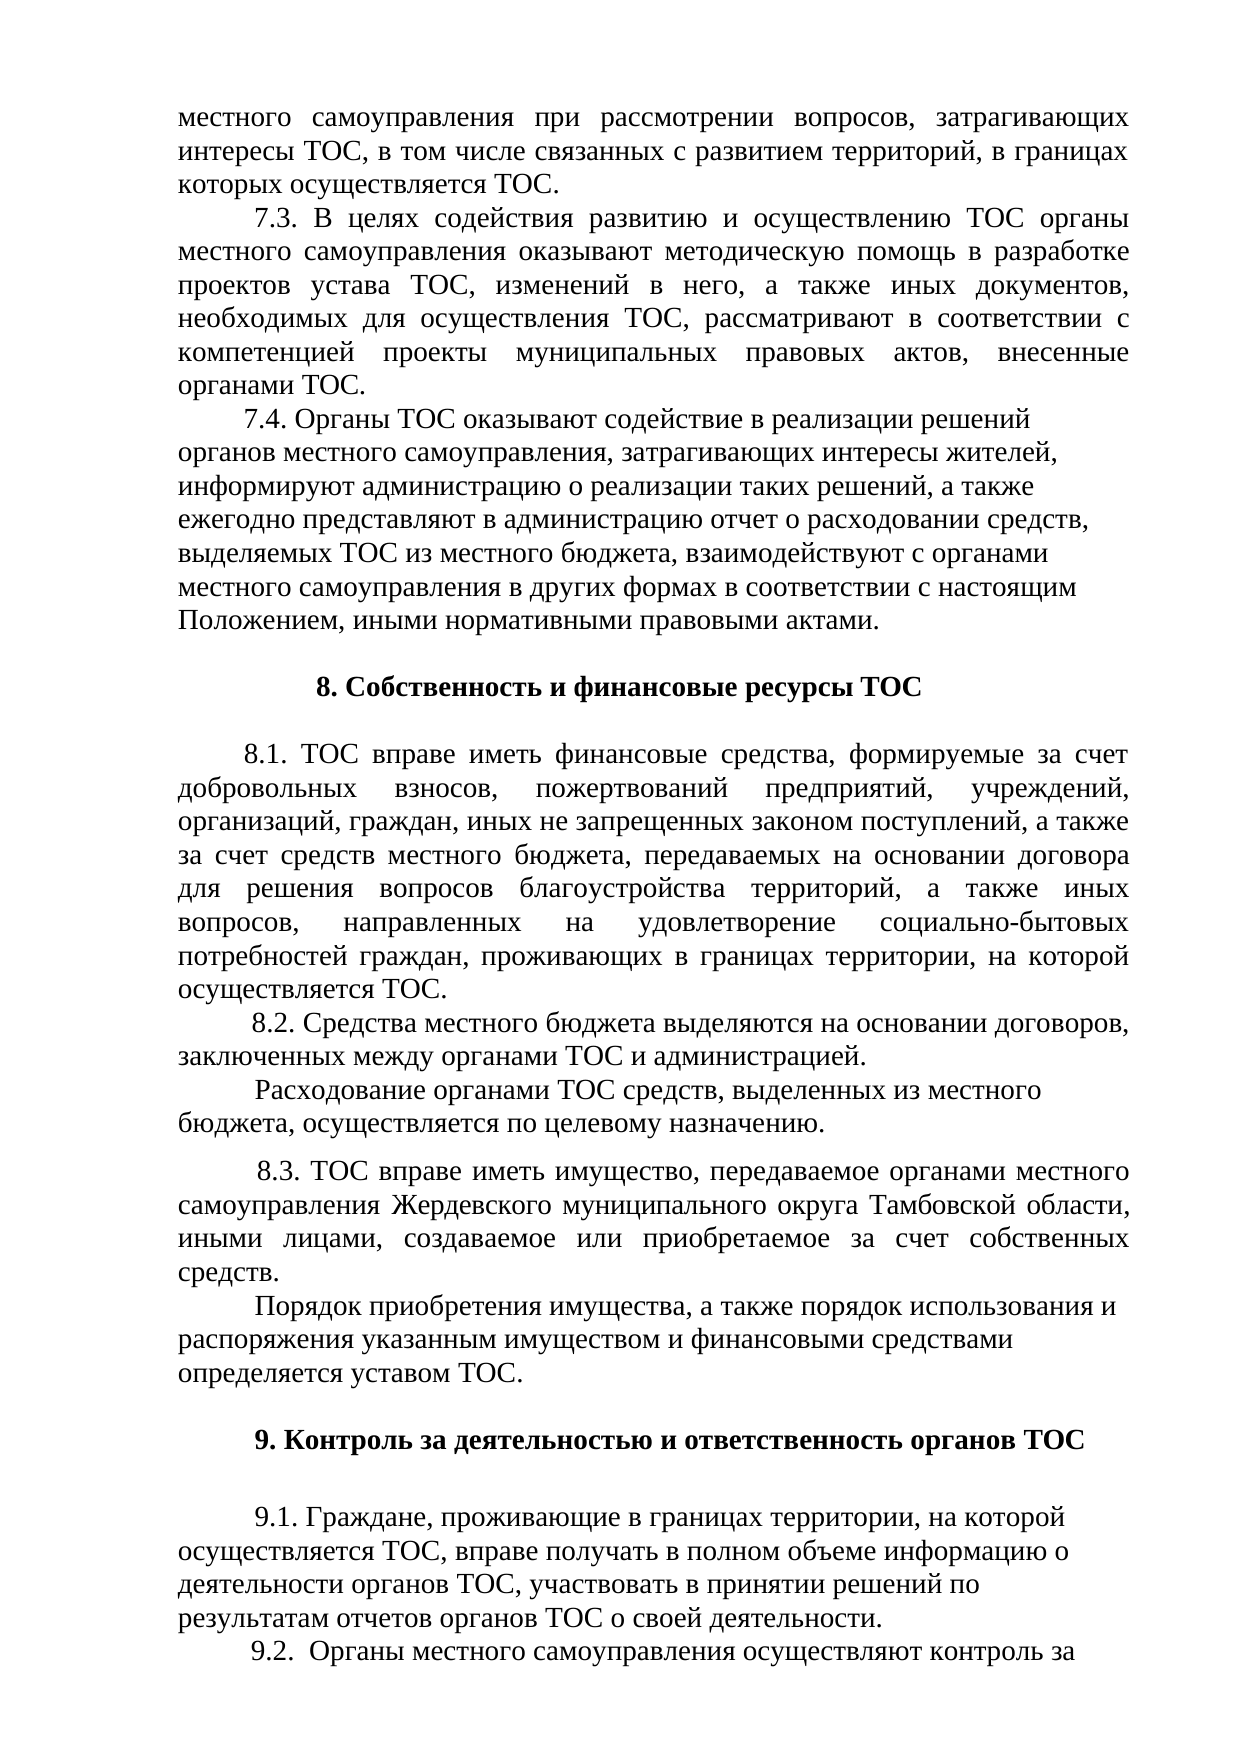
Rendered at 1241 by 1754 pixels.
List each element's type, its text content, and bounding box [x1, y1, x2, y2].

list 7.4. Органы ТОС оказывают содействие в реализации решений органов местного самоуправления, затрагивающих интересы жителей, информируют администрацию о реализации таких решений, а также ежегодно представляют в администрацию отчет о расходовании средств, выделяемых ТОС из местного бюджета, взаимодействуют с органами местного самоуправления в других формах в соответствии с настоящим Положением, иными нормативными правовыми актами. [178, 401, 1129, 636]
text 9. Контроль за деятельностью и ответственность органов ТОС [178, 1422, 1130, 1456]
list 8.1. ТОС вправе иметь финансовые средства, формируемые за счет добровольных взносов, пожертвований предприятий, учреждений, организаций, граждан, иных не запрещенных законом поступлений, а также за счет средств местного бюджета, передаваемых на основании договора для решения вопросов благоустройства территорий, а также иных вопросов, направленных на удовлетворение социально-бытовых потребностей граждан, проживающих в границах территории, на которой осуществляется ТОС. [178, 736, 1129, 1005]
subtitle 8. Собственность и финансовые ресурсы ТОС [177, 669, 1144, 703]
list 7.3. В целях содействия развитию и осуществлению ТОС органы местного самоуправления оказывают методическую помощь в разработке проектов устава ТОС, изменений в него, а также иных документов, необходимых для осуществления ТОС, рассматривают в соответствии с компетенцией проекты муниципальных правовых актов, внесенные органами ТОС. [178, 200, 1130, 401]
text Расходование органами ТОС средств, выделенных из местного бюджета, осуществляется по целевому назначению. [178, 1072, 1129, 1139]
text Порядок приобретения имущества, а также порядок использования и распоряжения указанным имуществом и финансовыми средствами определяется уставом ТОС. [178, 1288, 1130, 1388]
list 9.1. Граждане, проживающие в границах территории, на которой осуществляется ТОС, вправе получать в полном объеме информацию о деятельности органов ТОС, участвовать в принятии решений по результатам отчетов органов ТОС о своей деятельности. [178, 1499, 1129, 1633]
list 8.3. ТОС вправе иметь имущество, передаваемое органами местного самоуправления Жердевского муниципального округа Тамбовской области, иными лицами, создаваемое или приобретаемое за счет собственных средств. [178, 1153, 1130, 1288]
list 8.2. Средства местного бюджета выделяются на основании договоров, заключенных между органами ТОС и администрацией. [178, 1005, 1130, 1072]
list местного самоуправления при рассмотрении вопросов, затрагивающих интересы ТОС, в том числе связанных с развитием территорий, в границах которых осуществляется ТОС. [178, 99, 1129, 200]
list 9.2. Органы местного самоуправления осуществляют контроль за [178, 1633, 1129, 1667]
